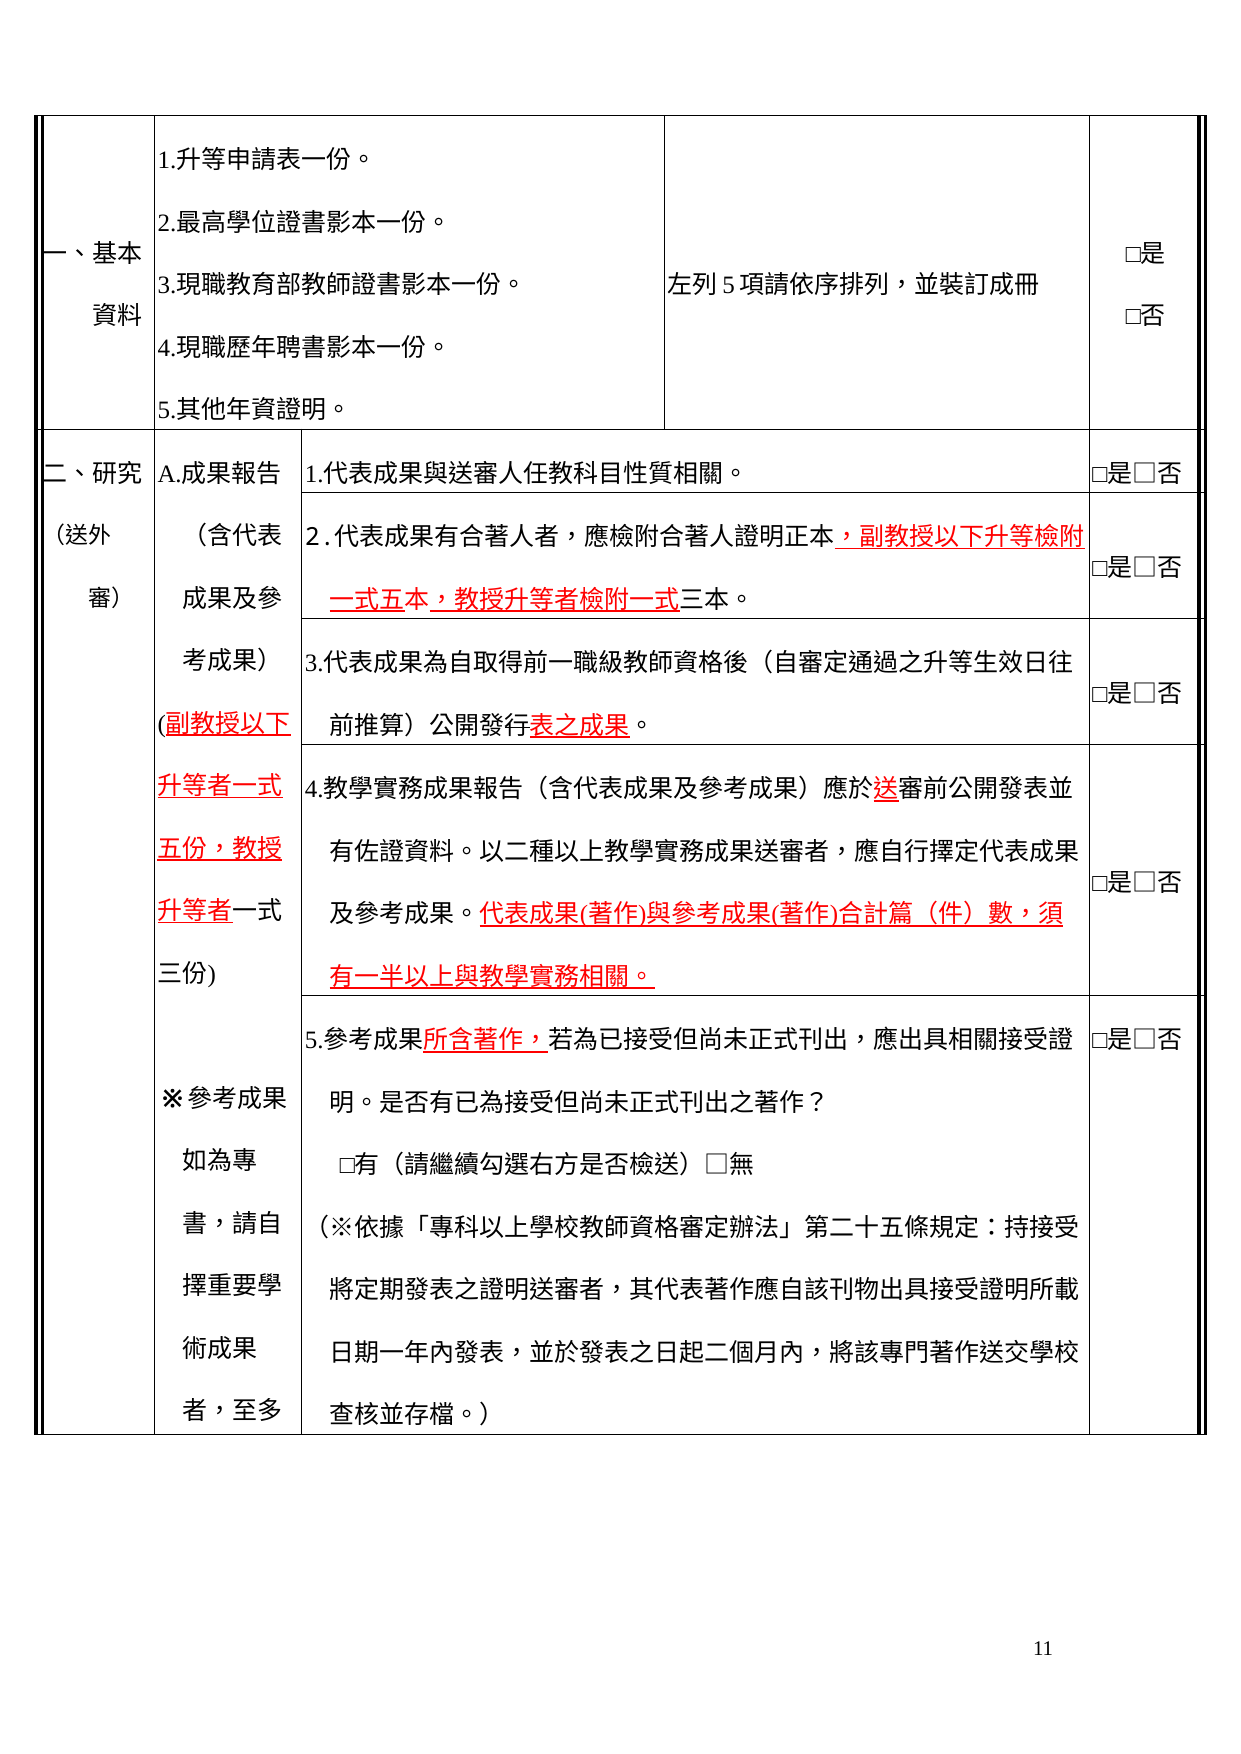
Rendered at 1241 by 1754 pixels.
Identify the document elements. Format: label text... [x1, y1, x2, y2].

table_cell 二、研究 （送外審） [44, 430, 154, 1434]
table_cell 3.代表成果為自取得前一職級教師資格後（自審定通過之升等生效日往前推算）公開發行表之成果。 [302, 619, 1089, 744]
table_cell □是□否 [1090, 430, 1197, 492]
table_cell 左列5項請依序排列，並裝訂成冊 [665, 116, 1089, 428]
table_cell □是□否 [1090, 745, 1197, 995]
table_cell □是□否 [1090, 493, 1197, 618]
table_cell A.成果報告（含代表成果及參考成果） (副教授以下升等者一式五份，教授升等者一式三份) ※參考成果如為專書，請自擇重要學術成果者，至多 [155, 430, 301, 1434]
table_cell 1.代表成果與送審人任教科目性質相關。 [302, 430, 1089, 492]
table_cell 4.教學實務成果報告（含代表成果及參考成果）應於送審前公開發表並有佐證資料。以二種以上教學實務成果送審者，應自行擇定代表成果及參考成果。代表成果(著作)與參考成果(著作)合計篇（件）數，須有一半以上與教學實務相關。 [302, 745, 1089, 995]
table_cell 2.代表成果有合著人者，應檢附合著人證明正本，副教授以下升等檢附一式五本，教授升等者檢附一式三本。 [302, 493, 1089, 618]
table_cell 1.升等申請表一份。 2.最高學位證書影本一份。 3.現職教育部教師證書影本一份。 4.現職歷年聘書影本一份。 5.其他年資證明。 [155, 116, 664, 428]
table_cell □是□否 [1090, 996, 1197, 1434]
table_cell 一、基本資料 [44, 116, 154, 428]
table_cell 5.參考成果所含著作，若為已接受但尚未正式刊出，應出具相關接受證明。是否有已為接受但尚未正式刊出之著作？ □有（請繼續勾選右方是否檢送）□無 （※依據「專科以上學校教師資格審定辦法」第二十五條規定：持接受將定期發表之證明送審者，其代表著作應自該刊物出具接受證明所載日期一年內發表，並於發表之日起二個月內，將該專門著作送交學校查核並存檔。） [302, 996, 1089, 1434]
table_cell □是□否 [1090, 619, 1197, 744]
table_cell □是 □否 [1090, 116, 1197, 428]
